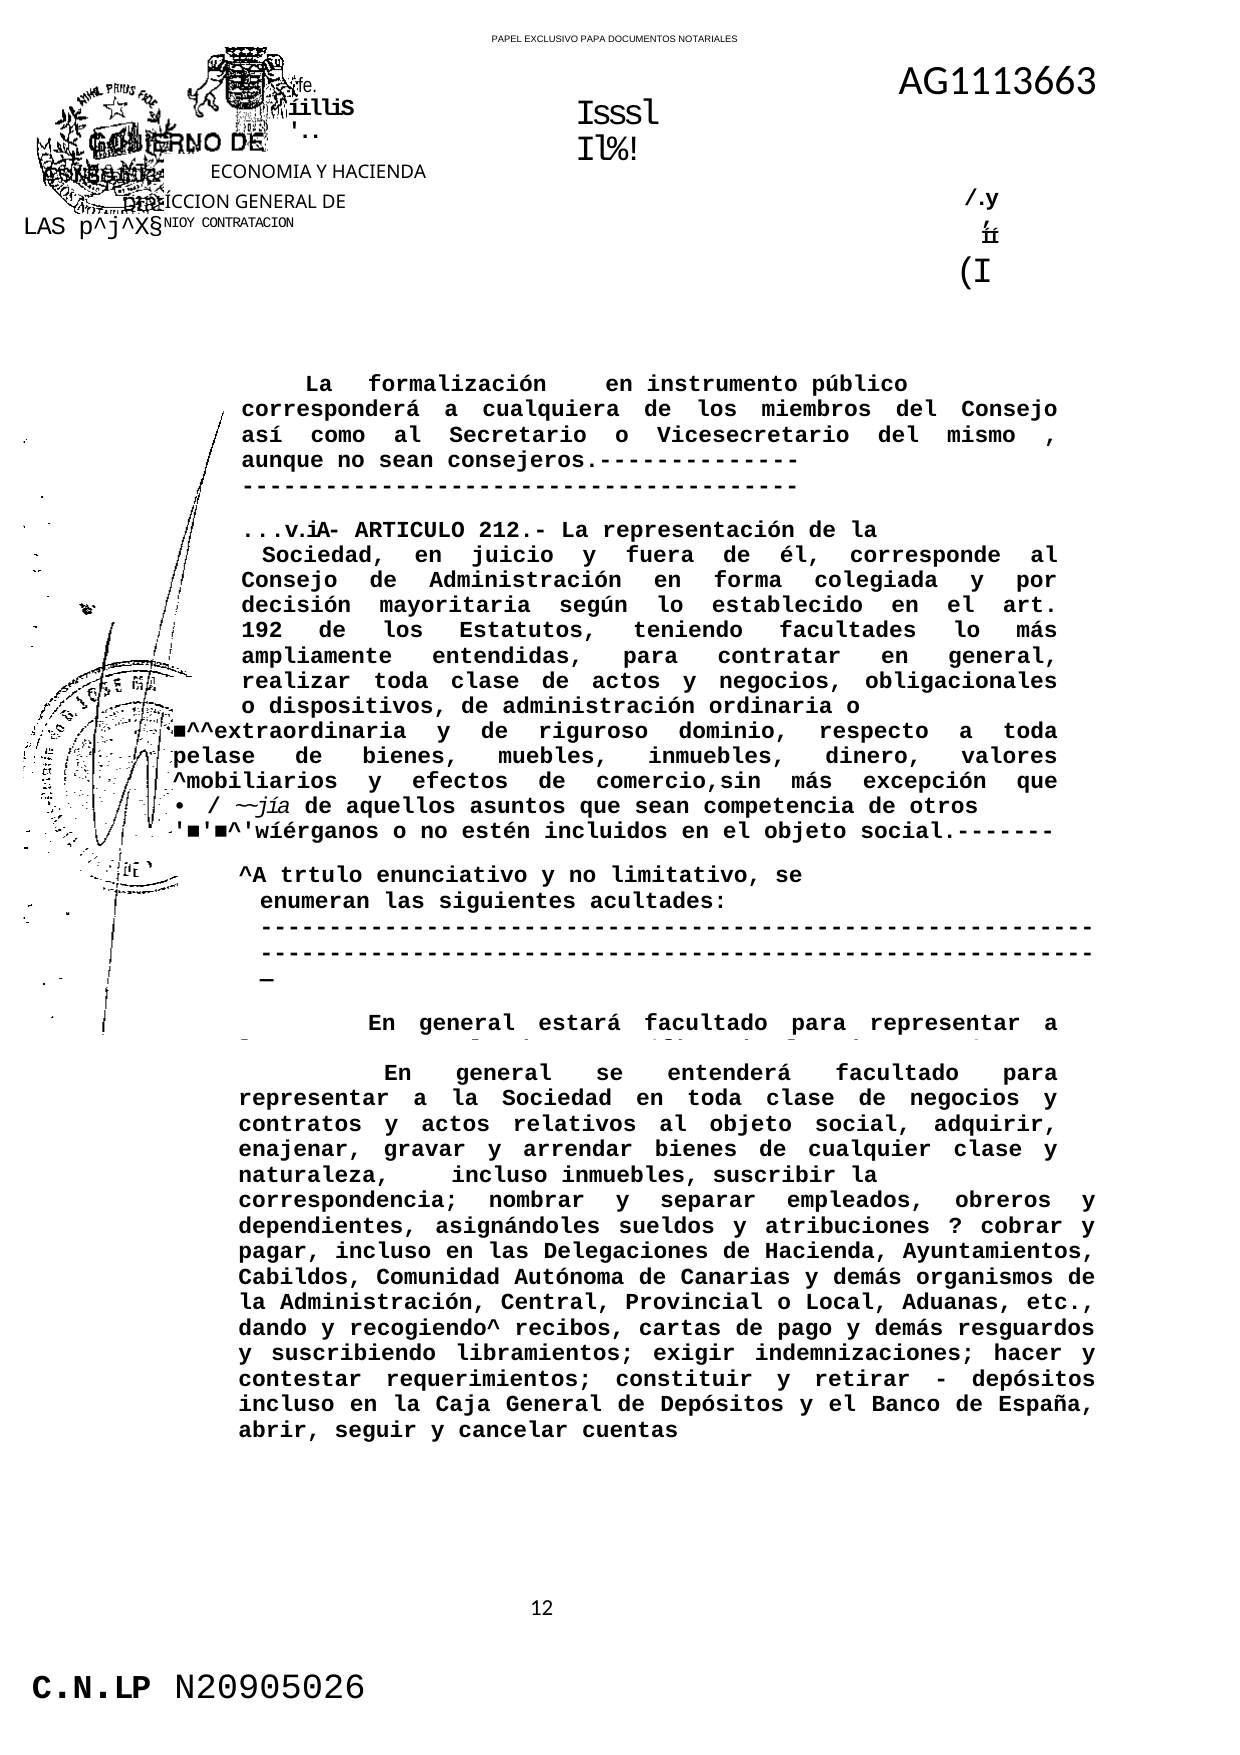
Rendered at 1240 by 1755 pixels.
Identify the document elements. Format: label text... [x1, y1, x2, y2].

text ■^^extraordinaria y de riguroso dominio, respecto a toda pelase de bienes, muebles, inmuebles, dinero, valores ^mobiliarios y efectos de comercio,sin más excepción que • / ~~jía de aquellos asuntos que sean competencia de otros [173, 718, 1058, 819]
text corresponderá a cualquiera de los miembros del Consejo así como al Secretario o Vicesecretario del mismo , aunque no sean consejeros. [241, 396, 1058, 498]
text /.y [964, 189, 1008, 209]
text , íí [981, 209, 1008, 247]
subtitle Il%! [575, 132, 686, 167]
text c.n.lp N20905026 [32, 1666, 370, 1707]
text ÍCCION GENERAL DE [164, 184, 444, 214]
text ECONOMIA Y HACIENDA [164, 154, 444, 184]
text La formalización en instrumento público [176, 371, 1071, 396]
text AG1113663 [898, 61, 1098, 103]
text v.iA- ARTICULO 212.- La representación de la [241, 517, 1071, 543]
subtitle Isssl [575, 96, 686, 132]
text En general estará facultado para representar a la empresa en el giro y tráfico de la misma, así como en toda clase de negocios y contratos y actos relativos al objeto social. [239, 1010, 1058, 1040]
text fe. [298, 76, 359, 97]
text ^A trtulo enunciativo y no limitativo, se enumeran las siguientes acultades: — [239, 862, 1096, 991]
picture [23, 411, 224, 1041]
text (I [956, 254, 998, 289]
text Sociedad, en juicio y fuera de él, corresponde al Consejo de Administración en forma colegiada y por decisión mayoritaria según lo establecido en el art. 192 de los Estatutos, teniendo facultades lo más ampliamente entendidas, para contratar en general, realizar toda clase de actos y negocios, obligacionales o dispositivos, de administración ordinaria o [241, 543, 1058, 718]
picture [36, 47, 298, 214]
text LAS p^j^X§NIOY CONTRATACION [23, 214, 444, 239]
text '■'■^'wíérganos o no estén incluidos en el objeto social. [173, 819, 1071, 844]
text íilliS'.. [287, 97, 359, 139]
text correspondencia; nombrar y separar empleados, obreros y dependientes, asignándoles sueldos y atribuciones ? cobrar y pagar, incluso en las Delegaciones de Hacienda, Ayuntamientos, Cabildos, Comunidad Autónoma de Canarias y demás organismos de la Administración, Central, Provincial o Local, Aduanas, etc., dando y recogiendo^ recibos, cartas de pago y demás resguardos y suscribiendo libramientos; exigir indemnizaciones; hacer y contestar requerimientos; constituir y retirar - depósitos incluso en la Caja General de Depósitos y el Banco de España, abrir, seguir y cancelar cuentas [238, 1187, 1096, 1442]
text PAPEL EXCLUSIVO PAPA DOCUMENTOS NOTARIALES [491, 35, 763, 45]
text En general se entenderá facultado para representar a la Sociedad en toda clase de negocios y contratos y actos relativos al objeto social, adquirir, enajenar, gravar y arrendar bienes de cualquier clase y naturaleza, incluso inmuebles, suscribir la [238, 1060, 1058, 1187]
text 12 [530, 1597, 1096, 1620]
